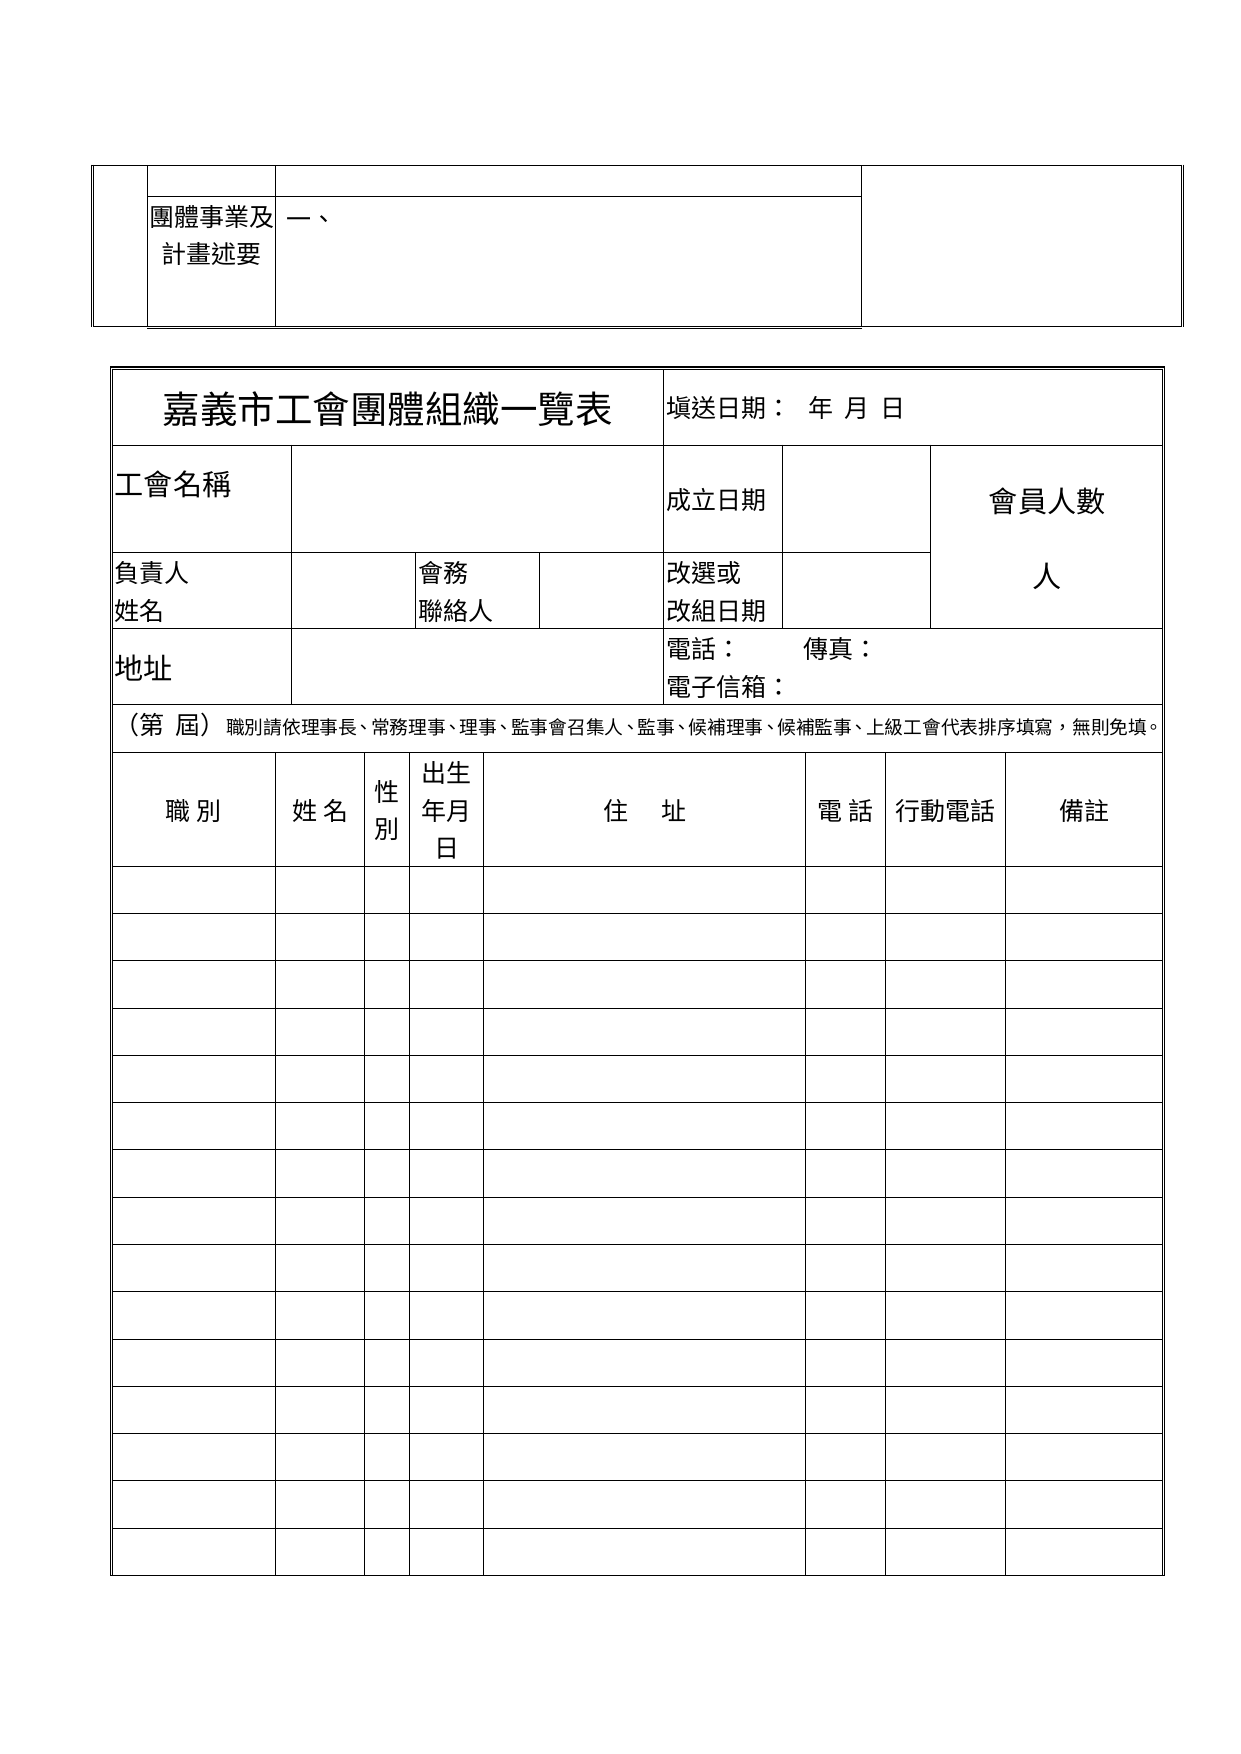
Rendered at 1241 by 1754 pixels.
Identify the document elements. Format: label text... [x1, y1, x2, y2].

table_cell [276, 1529, 364, 1575]
table_cell [410, 1481, 483, 1528]
table_cell [806, 1150, 885, 1197]
table_cell [484, 914, 805, 960]
table_cell [862, 166, 1181, 326]
table_cell [886, 1103, 1005, 1149]
table_cell [365, 1056, 409, 1102]
table_cell 備註 [1006, 753, 1162, 866]
table_cell [113, 1056, 275, 1102]
table_cell [1006, 961, 1162, 1007]
table_cell [886, 961, 1005, 1007]
table_cell [806, 867, 885, 913]
table_cell [806, 914, 885, 960]
table_cell [276, 197, 861, 326]
table_cell [113, 914, 275, 960]
table_cell [113, 1434, 275, 1480]
table_cell [806, 1292, 885, 1338]
table_cell [276, 1387, 364, 1433]
table_cell [113, 1198, 275, 1244]
table_cell [292, 446, 663, 552]
table_cell [365, 1103, 409, 1149]
table_cell [276, 166, 861, 196]
table_cell [886, 1481, 1005, 1528]
table_cell [365, 961, 409, 1007]
table_cell [806, 1009, 885, 1055]
table_cell 改選或 改組日期 [664, 553, 782, 628]
table_cell 電 話 [806, 753, 885, 866]
table_cell 電話： 傳真： 電子信箱： [664, 629, 1162, 704]
table_cell [113, 1340, 275, 1386]
table_cell [1006, 914, 1162, 960]
table_cell [1006, 1340, 1162, 1386]
table_cell [365, 1481, 409, 1528]
table_cell [1006, 1150, 1162, 1197]
table_cell [806, 1434, 885, 1480]
table_cell 職 別 [113, 753, 275, 866]
table_cell [410, 914, 483, 960]
table_cell [113, 1387, 275, 1433]
table_cell [1006, 1481, 1162, 1528]
table_cell [484, 1103, 805, 1149]
table_cell [276, 1198, 364, 1244]
table_cell [276, 1245, 364, 1291]
table_cell [410, 1198, 483, 1244]
table_cell [113, 867, 275, 913]
table_cell [148, 166, 275, 196]
table_cell 負責人 姓名 [113, 553, 291, 628]
table_cell [276, 1434, 364, 1480]
table_cell [113, 1481, 275, 1528]
table_cell [1006, 1434, 1162, 1480]
table_cell [484, 961, 805, 1007]
table_cell [783, 553, 930, 628]
table_cell [276, 914, 364, 960]
table_cell [276, 961, 364, 1007]
table_cell [484, 1434, 805, 1480]
table_cell [276, 1150, 364, 1197]
table_cell 團體事業及 計畫述要 [148, 197, 275, 326]
table_cell [886, 1198, 1005, 1244]
table_cell [365, 867, 409, 913]
table_cell [276, 1292, 364, 1338]
table_cell [113, 1245, 275, 1291]
table_cell [806, 961, 885, 1007]
table_cell [806, 1340, 885, 1386]
table_cell [1006, 1009, 1162, 1055]
table_cell [540, 553, 663, 628]
table_cell [484, 1387, 805, 1433]
table_cell 工會名稱 [113, 446, 291, 552]
table_cell [410, 1387, 483, 1433]
table_cell [1006, 1292, 1162, 1338]
table_cell 會務 聯絡人 [416, 553, 539, 628]
table_cell [94, 166, 147, 326]
table_cell [365, 1150, 409, 1197]
table_cell [410, 1009, 483, 1055]
table_cell [1006, 1245, 1162, 1291]
table_cell 住 址 [484, 753, 805, 866]
table_cell [410, 1150, 483, 1197]
table_cell [484, 1245, 805, 1291]
table_cell [484, 1056, 805, 1102]
table_cell [276, 1103, 364, 1149]
table_cell [806, 1387, 885, 1433]
table_cell [276, 1056, 364, 1102]
table_cell [276, 1009, 364, 1055]
table_cell [886, 1009, 1005, 1055]
table_cell [484, 1150, 805, 1197]
table_cell [276, 1340, 364, 1386]
table_cell [276, 867, 364, 913]
table_cell [886, 1340, 1005, 1386]
table_cell [410, 961, 483, 1007]
table_cell [410, 1529, 483, 1575]
table_header 塡送日期： 年 月 日 [664, 370, 1162, 444]
table_cell [1006, 1103, 1162, 1149]
table_cell [886, 1150, 1005, 1197]
table_cell [410, 1340, 483, 1386]
table_cell [365, 1434, 409, 1480]
table_cell [365, 1340, 409, 1386]
table_cell [410, 1103, 483, 1149]
table_cell [484, 1292, 805, 1338]
table_cell [1006, 1056, 1162, 1102]
table_cell [484, 1198, 805, 1244]
table_cell [113, 1009, 275, 1055]
table_cell [886, 867, 1005, 913]
table_cell [410, 1245, 483, 1291]
table_cell [1006, 1198, 1162, 1244]
table_cell [886, 1245, 1005, 1291]
table_cell [410, 1292, 483, 1338]
table_cell 地址 [113, 629, 291, 704]
table_cell [365, 1009, 409, 1055]
table_cell [113, 1103, 275, 1149]
table_cell 性別 [365, 753, 409, 866]
table_cell [484, 1009, 805, 1055]
table_cell [365, 1292, 409, 1338]
table_cell [886, 914, 1005, 960]
table_cell [365, 1387, 409, 1433]
table_cell 姓 名 [276, 753, 364, 866]
table_cell [113, 1292, 275, 1338]
table_header 嘉義市工會團體組織一覽表 [113, 370, 663, 444]
table_cell [806, 1481, 885, 1528]
table_cell [1006, 867, 1162, 913]
table_cell 會員人數 人 [931, 446, 1162, 628]
table_cell [292, 629, 663, 704]
table_cell [886, 1056, 1005, 1102]
table_cell [806, 1198, 885, 1244]
table_cell [365, 914, 409, 960]
table_cell [1006, 1529, 1162, 1575]
table_cell [113, 1150, 275, 1197]
table_cell （第 屆）職別請依理事長、常務理事、理事、監事會召集人、監事、候補理事、候補監事、上級工會代表排序填寫，無則免填。 [113, 705, 1162, 752]
table_cell [410, 1434, 483, 1480]
table_cell [886, 1529, 1005, 1575]
table_cell 行動電話 [886, 753, 1005, 866]
table_cell 成立日期 [664, 446, 782, 552]
table_cell [484, 1529, 805, 1575]
table_cell 出生 年月日 [410, 753, 483, 866]
table_cell [886, 1434, 1005, 1480]
table_cell [806, 1056, 885, 1102]
table_cell [886, 1387, 1005, 1433]
table_cell [806, 1245, 885, 1291]
table_cell [365, 1245, 409, 1291]
table_cell [886, 1292, 1005, 1338]
table_cell [113, 961, 275, 1007]
table_cell [365, 1198, 409, 1244]
table_cell [410, 1056, 483, 1102]
table_cell [365, 1529, 409, 1575]
table_cell [484, 867, 805, 913]
table_cell [1006, 1387, 1162, 1433]
table_cell [292, 553, 415, 628]
table_cell [484, 1340, 805, 1386]
table_cell [410, 867, 483, 913]
table_cell [484, 1481, 805, 1528]
table_cell [806, 1529, 885, 1575]
table_cell [276, 1481, 364, 1528]
table_cell [783, 446, 930, 552]
table_cell [113, 1529, 275, 1575]
table_cell [806, 1103, 885, 1149]
